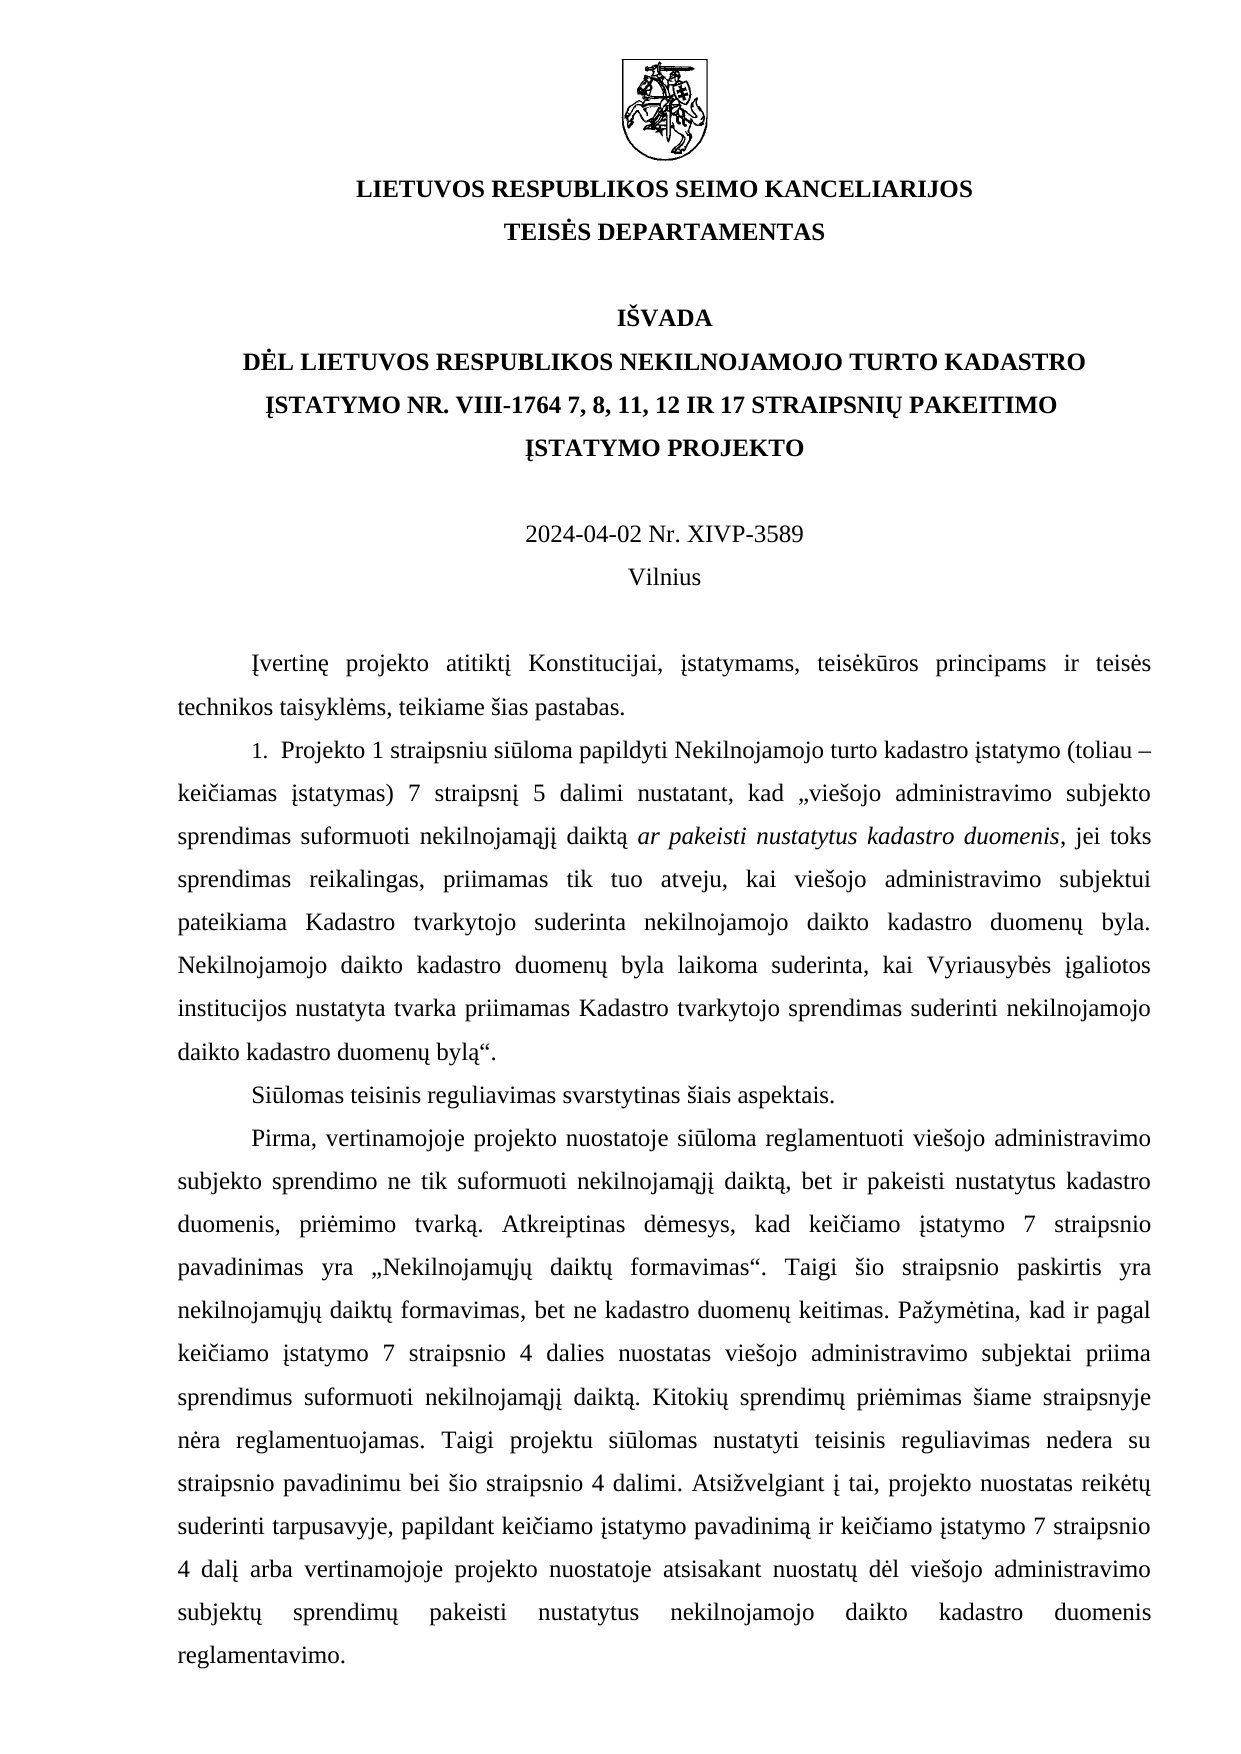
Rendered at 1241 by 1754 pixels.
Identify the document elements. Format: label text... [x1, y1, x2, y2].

text 2024-04-02 Nr. XIVP-3589 [177, 519, 1152, 548]
text Įvertinę projekto atitiktį Konstitucijai, įstatymams, teisėkūros principams ir teisės technikos taisyklėms, teikiame šias pastabas. [177, 648, 1152, 720]
text LIETUVOS RESPUBLIKOS SEIMO KANCELIARIJOS [177, 174, 1152, 203]
text Vilnius [177, 562, 1152, 591]
text DĖL LIETUVOS RESPUBLIKOS NEKILNOJAMOJO TURTO KADASTRO ĮSTATYMO NR. VIII-1764 7, 8, 11, 12 IR 17 STRAIPSNIŲ PAKEITIMO [177, 347, 1152, 418]
text IŠVADA [177, 303, 1152, 332]
subtitle TEISĖS DEPARTAMENTAS [177, 217, 1152, 246]
text ĮSTATYMO PROJEKTO [177, 433, 1152, 462]
list Pirma, vertinamojoje projekto nuostatoje siūloma reglamentuoti viešojo administravimo subjekto sprendimo ne tik suformuoti nekilnojamąjį daiktą, bet ir pakeisti nustatytus kadastro duomenis, priėmimo tvarką. Atkreiptinas dėmesys, kad keičiamo įstatymo 7 straipsnio pavadinimas yra „Nekilnojamųjų daiktų formavimas“. Taigi šio straipsnio paskirtis yra nekilnojamųjų daiktų formavimas, bet ne kadastro duomenų keitimas. Pažymėtina, kad ir pagal keičiamo įstatymo 7 straipsnio 4 dalies nuostatas viešojo administravimo subjektai priima sprendimus suformuoti nekilnojamąjį daiktą. Kitokių sprendimų priėmimas šiame straipsnyje nėra reglamentuojamas. Taigi projektu siūlomas nustatyti teisinis reguliavimas nedera su straipsnio pavadinimu bei šio straipsnio 4 dalimi. Atsižvelgiant į tai, projekto nuostatas reikėtų suderinti tarpusavyje, papildant keičiamo įstatymo pavadinimą ir keičiamo įstatymo 7 straipsnio 4 dalį arba vertinamojoje projekto nuostatoje atsisakant nuostatų dėl viešojo administravimo subjektų sprendimų pakeisti nustatytus nekilnojamojo daikto kadastro duomenis reglamentavimo. [177, 1123, 1152, 1669]
list Siūlomas teisinis reguliavimas svarstytinas šiais aspektais. [251, 1080, 1152, 1108]
list Projekto 1 straipsniu siūloma papildyti Nekilnojamojo turto kadastro įstatymo (toliau – keičiamas įstatymas) 7 straipsnį 5 dalimi nustatant, kad „viešojo administravimo subjekto sprendimas suformuoti nekilnojamąjį daiktą ar pakeisti nustatytus kadastro duomenis, jei toks sprendimas reikalingas, priimamas tik tuo atveju, kai viešojo administravimo subjektui pateikiama Kadastro tvarkytojo suderinta nekilnojamojo daikto kadastro duomenų byla. Nekilnojamojo daikto kadastro duomenų byla laikoma suderinta, kai Vyriausybės įgaliotos institucijos nustatyta tvarka priimamas Kadastro tvarkytojo sprendimas suderinti nekilnojamojo daikto kadastro duomenų bylą“. [177, 735, 1152, 1065]
